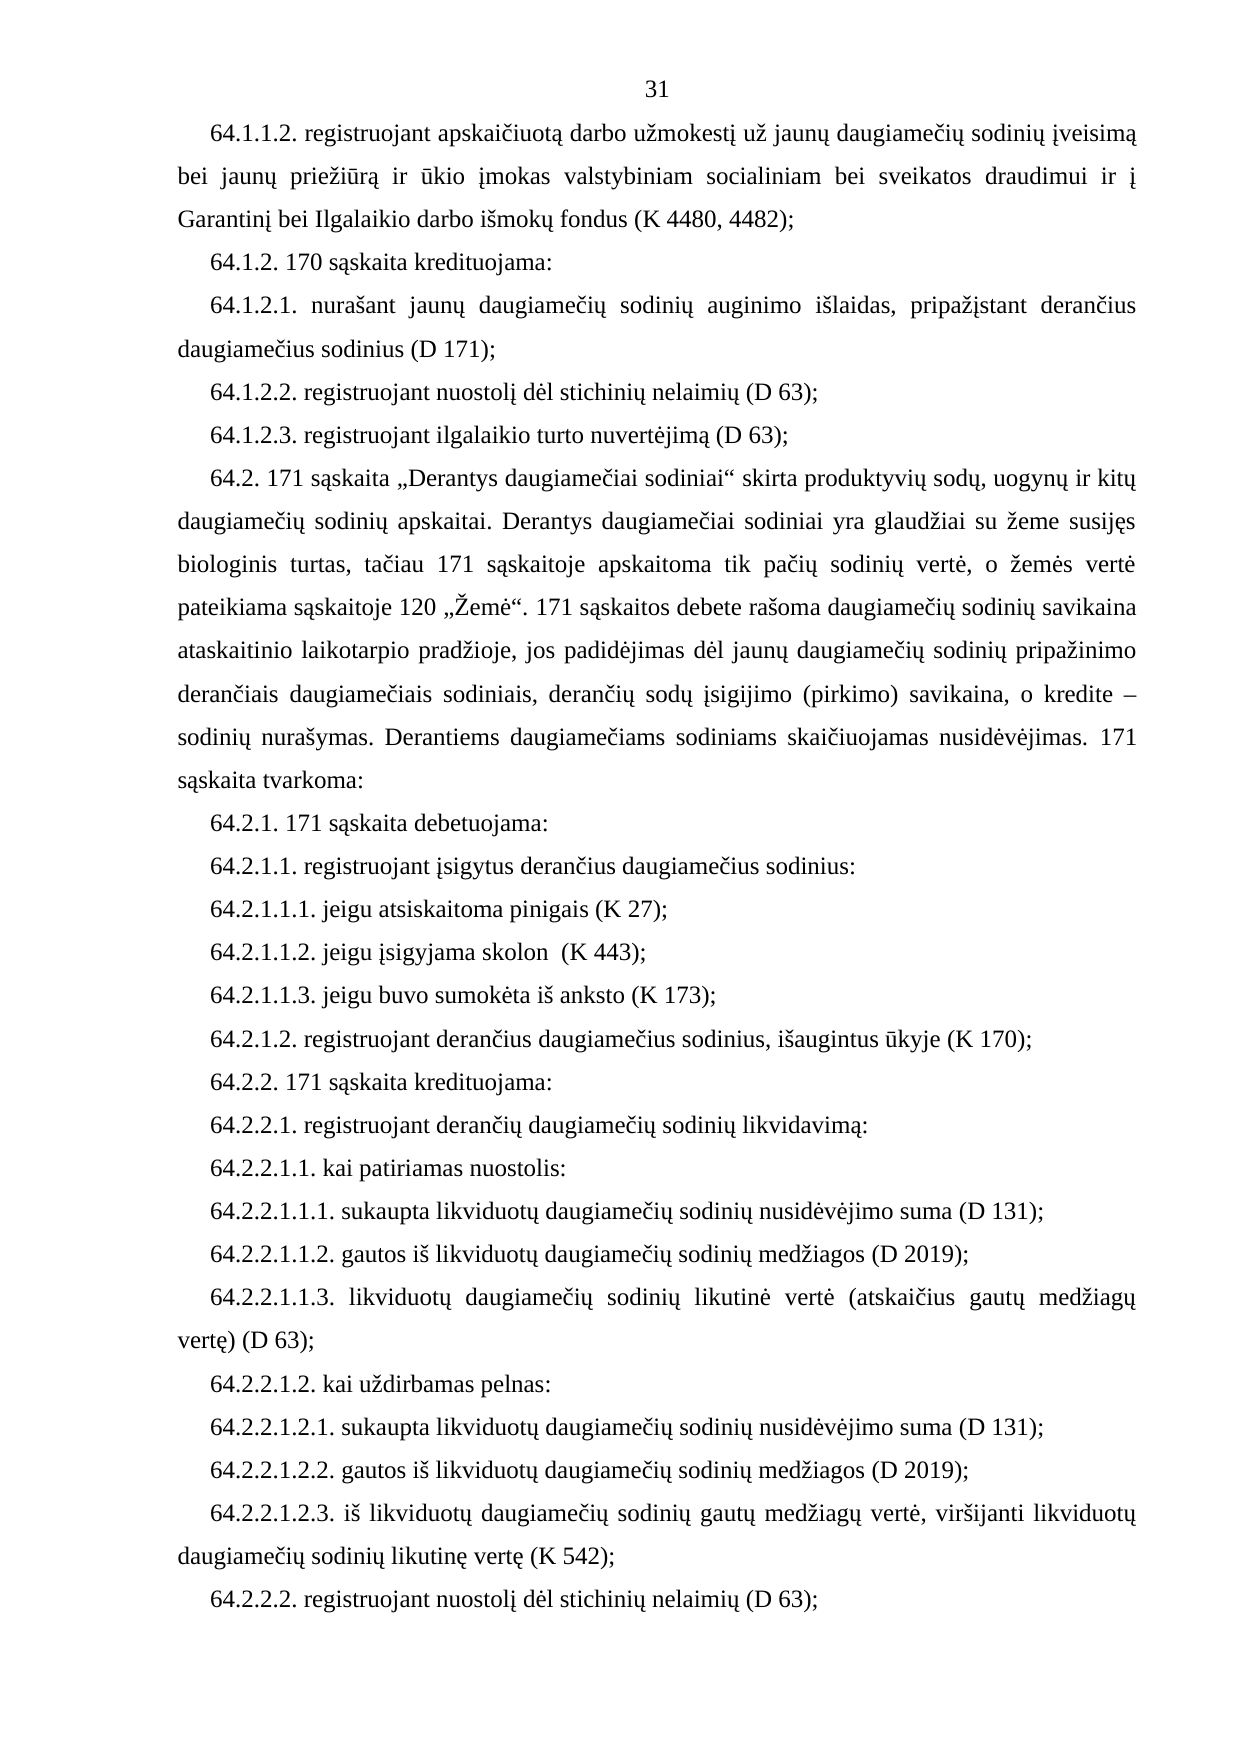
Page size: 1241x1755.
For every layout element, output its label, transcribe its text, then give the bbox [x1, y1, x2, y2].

text 64.1.1.2. registruojant apskaičiuotą darbo užmokestį už jaunų daugiamečių sodinių įveisimą bei jaunų priežiūrą ir ūkio įmokas valstybiniam socialiniam bei sveikatos draudimui ir į Garantinį bei Ilgalaikio darbo išmokų fondus (K 4480, 4482); [177, 118, 1137, 233]
text 64.2.1.1.3. jeigu buvo sumokėta iš anksto (K 173); [177, 981, 1137, 1009]
text 64.2.2.1.1.3. likviduotų daugiamečių sodinių likutinė vertė (atskaičius gautų medžiagų vertę) (D 63); [177, 1282, 1137, 1354]
text 64.2.2.1.2.3. iš likviduotų daugiamečių sodinių gautų medžiagų vertė, viršijanti likviduotų daugiamečių sodinių likutinę vertę (K 542); [177, 1498, 1137, 1570]
text 64.1.2.3. registruojant ilgalaikio turto nuvertėjimą (D 63); [177, 420, 1137, 449]
text 64.2.2.2. registruojant nuostolį dėl stichinių nelaimių (D 63); [177, 1584, 1137, 1613]
text 64.2.2.1.2.2. gautos iš likviduotų daugiamečių sodinių medžiagos (D 2019); [177, 1455, 1137, 1484]
text 64.2.2.1.1. kai patiriamas nuostolis: [177, 1153, 1137, 1182]
text 64.2.2.1.1.2. gautos iš likviduotų daugiamečių sodinių medžiagos (D 2019); [177, 1239, 1137, 1268]
text 64.2.2.1. registruojant derančių daugiamečių sodinių likvidavimą: [177, 1110, 1137, 1139]
text 64.2.1.1.1. jeigu atsiskaitoma pinigais (K 27); [177, 894, 1137, 923]
text 64.2. 171 sąskaita „Derantys daugiamečiai sodiniai“ skirta produktyvių sodų, uogynų ir kitų daugiamečių sodinių apskaitai. Derantys daugiamečiai sodiniai yra glaudžiai su žeme susijęs biologinis turtas, tačiau 171 sąskaitoje apskaitoma tik pačių sodinių vertė, o žemės vertė pateikiama sąskaitoje 120 „Žemė“. 171 sąskaitos debete rašoma daugiamečių sodinių savikaina ataskaitinio laikotarpio pradžioje, jos padidėjimas dėl jaunų daugiamečių sodinių pripažinimo derančiais daugiamečiais sodiniais, derančių sodų įsigijimo (pirkimo) savikaina, o kredite – sodinių nurašymas. Derantiems daugiamečiams sodiniams skaičiuojamas nusidėvėjimas. 171 sąskaita tvarkoma: [177, 463, 1137, 794]
text 64.1.2.1. nurašant jaunų daugiamečių sodinių auginimo išlaidas, pripažįstant derančius daugiamečius sodinius (D 171); [177, 291, 1137, 362]
text 64.2.1.1. registruojant įsigytus derančius daugiamečius sodinius: [177, 851, 1137, 880]
text 64.2.2. 171 sąskaita kredituojama: [177, 1067, 1137, 1096]
text 64.2.1.1.2. jeigu įsigyjama skolon (K 443); [177, 937, 1137, 966]
text 64.1.2.2. registruojant nuostolį dėl stichinių nelaimių (D 63); [177, 377, 1137, 406]
text 64.2.1.2. registruojant derančius daugiamečius sodinius, išaugintus ūkyje (K 170); [177, 1024, 1137, 1052]
text 64.2.2.1.1.1. sukaupta likviduotų daugiamečių sodinių nusidėvėjimo suma (D 131); [177, 1196, 1137, 1225]
text 64.2.2.1.2.1. sukaupta likviduotų daugiamečių sodinių nusidėvėjimo suma (D 131); [177, 1412, 1137, 1441]
text 64.1.2. 170 sąskaita kredituojama: [177, 247, 1137, 276]
text 64.2.2.1.2. kai uždirbamas pelnas: [177, 1369, 1137, 1397]
text 64.2.1. 171 sąskaita debetuojama: [177, 808, 1137, 837]
